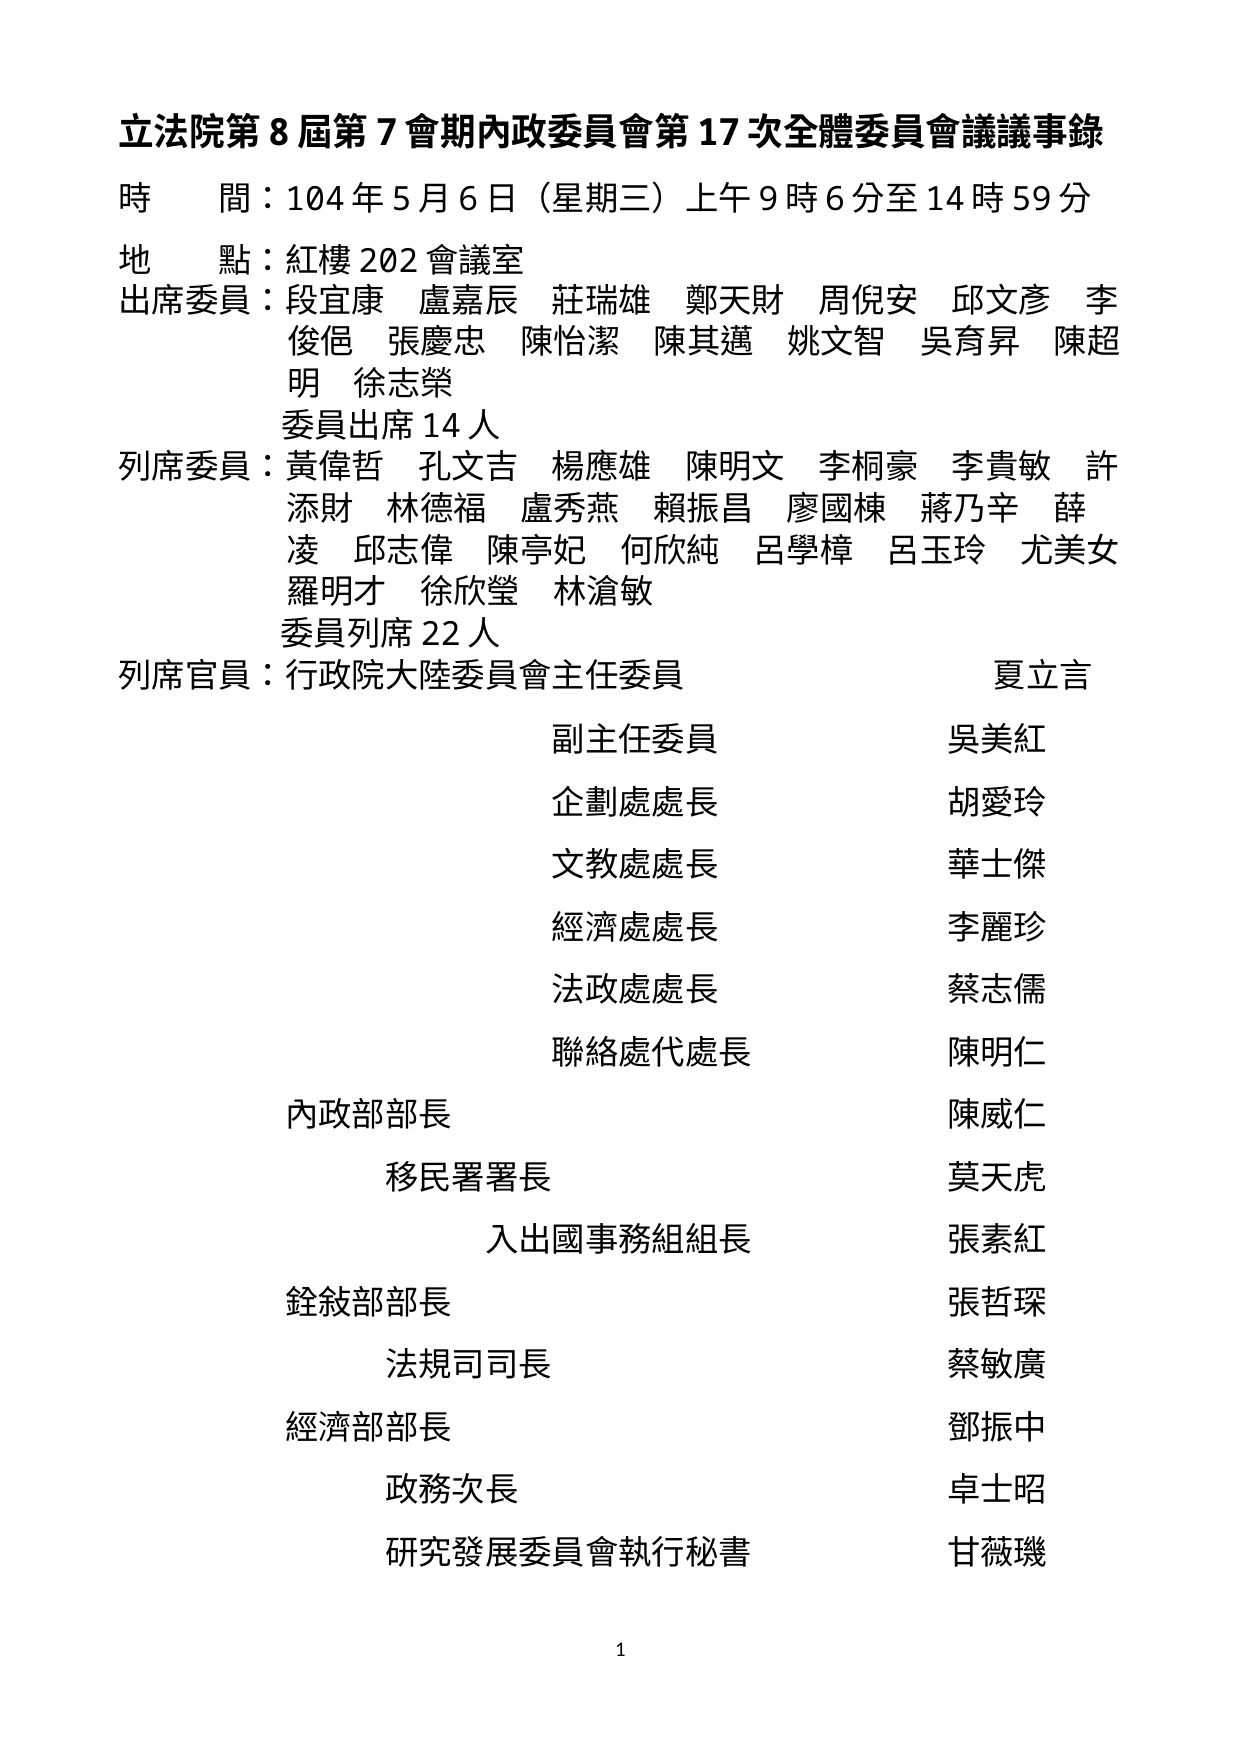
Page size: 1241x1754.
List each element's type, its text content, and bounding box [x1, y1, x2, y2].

text 文教處處長 華士傑 [118, 821, 1047, 883]
text 委員出席14人 [281, 404, 1123, 446]
text 經濟部部長 鄧振中 [118, 1383, 1047, 1446]
text 地 點：紅樓202會議室 [118, 216, 1122, 279]
text 法政處處長 蔡志儒 [118, 946, 1047, 1008]
text 企劃處處長 胡愛玲 [118, 758, 1047, 821]
text 移民署署長 莫天虎 [118, 1133, 1047, 1196]
text 銓敍部部長 張哲琛 [118, 1258, 1047, 1321]
text 列席官員：行政院大陸委員會主任委員 夏立言 [118, 654, 1142, 696]
text 副主任委員 吳美紅 [118, 696, 1047, 758]
text 研究發展委員會執行秘書 甘薇璣 [118, 1508, 1047, 1571]
text 入出國事務組組長 張素紅 [118, 1196, 1047, 1258]
text 立法院第8屆第7會期內政委員會第17次全體委員會議議事錄 [118, 112, 1196, 154]
text 內政部部長 陳威仁 [118, 1071, 1047, 1133]
text 政務次長 卓士昭 [118, 1446, 1047, 1508]
text 列席委員：黃偉哲 孔文吉 楊應雄 陳明文 李桐豪 李貴敏 許添財 林德福 盧秀燕 賴振昌 廖國棟 蔣乃辛 薛 凌 邱志偉 陳亭妃 何欣純 呂學樟 呂玉玲 尤美女 羅明才 徐欣瑩 林滄敏 [118, 446, 1122, 612]
text 經濟處處長 李麗珍 [118, 883, 1047, 946]
text 法規司司長 蔡敏廣 [118, 1321, 1047, 1383]
text 出席委員：段宜康 盧嘉辰 莊瑞雄 鄭天財 周倪安 邱文彥 李俊俋 張慶忠 陳怡潔 陳其邁 姚文智 吳育昇 陳超明 徐志榮 [118, 279, 1122, 404]
text 時 間：104年5月6日（星期三）上午9時6分至14時59分 [118, 154, 1204, 216]
text 聯絡處代處長 陳明仁 [118, 1008, 1047, 1071]
text 委員列席22人 [280, 612, 1093, 654]
